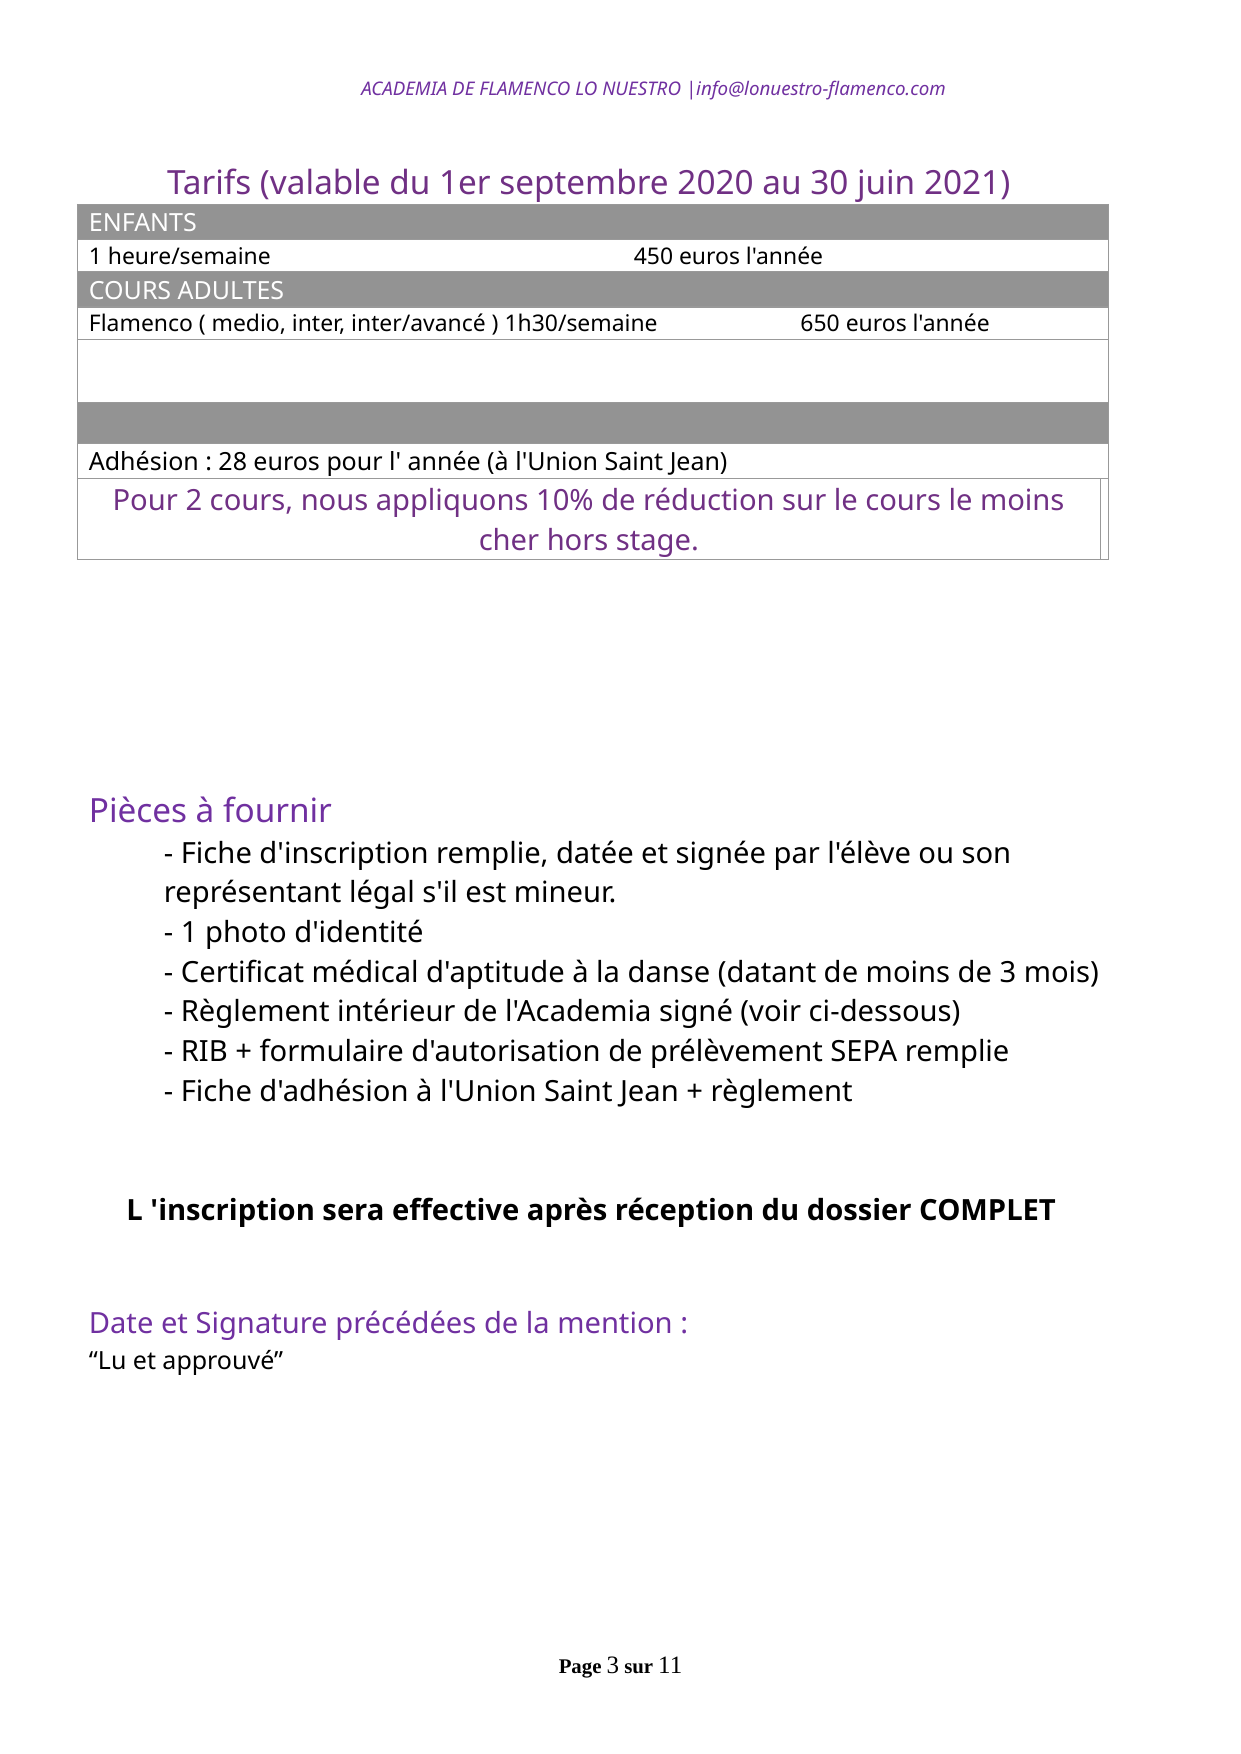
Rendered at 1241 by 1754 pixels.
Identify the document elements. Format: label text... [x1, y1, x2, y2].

table_header Tarifs (valable du 1er septembre 2020 au 30 juin 2021) [78, 146, 1100, 204]
text L 'inscription sera effective après réception du dossier COMPLET [126, 1189, 1152, 1229]
list - Règlement intérieur de l'Academia signé (voir ci-dessous) [126, 991, 1152, 1030]
table_cell Adhésion : 28 euros pour l' année (à l'Union Saint Jean) [78, 444, 1108, 478]
text Date et Signature précédées de la mention : [89, 1303, 1152, 1342]
table_cell [78, 403, 1108, 443]
list - RIB + formulaire d'autorisation de prélèvement SEPA remplie [126, 1030, 1152, 1070]
text “Lu et approuvé” [89, 1342, 1152, 1376]
table_cell COURS ADULTES [78, 272, 1108, 306]
list - Certificat médical d'aptitude à la danse (datant de moins de 3 mois) [126, 951, 1152, 991]
table_cell [1101, 479, 1108, 558]
table_cell ENFANTS [78, 205, 1108, 239]
list - Fiche d'adhésion à l'Union Saint Jean + règlement [126, 1070, 1152, 1110]
table_header [1100, 146, 1109, 204]
text Pièces à fournir [89, 787, 1152, 832]
list - Fiche d'inscription remplie, datée et signée par l'élève ou son représentant légal s'il est mineur. [126, 832, 1152, 911]
list - 1 photo d'identité [126, 911, 1152, 951]
table_cell Flamenco ( medio, inter, inter/avancé ) 1h30/semaine 650 euros l'année [78, 308, 1108, 339]
table_cell Pour 2 cours, nous appliquons 10% de réduction sur le cours le moins cher hors stage. [78, 479, 1100, 558]
table_cell 1 heure/semaine 450 euros l'année [78, 240, 1108, 271]
table_cell [78, 340, 1108, 402]
